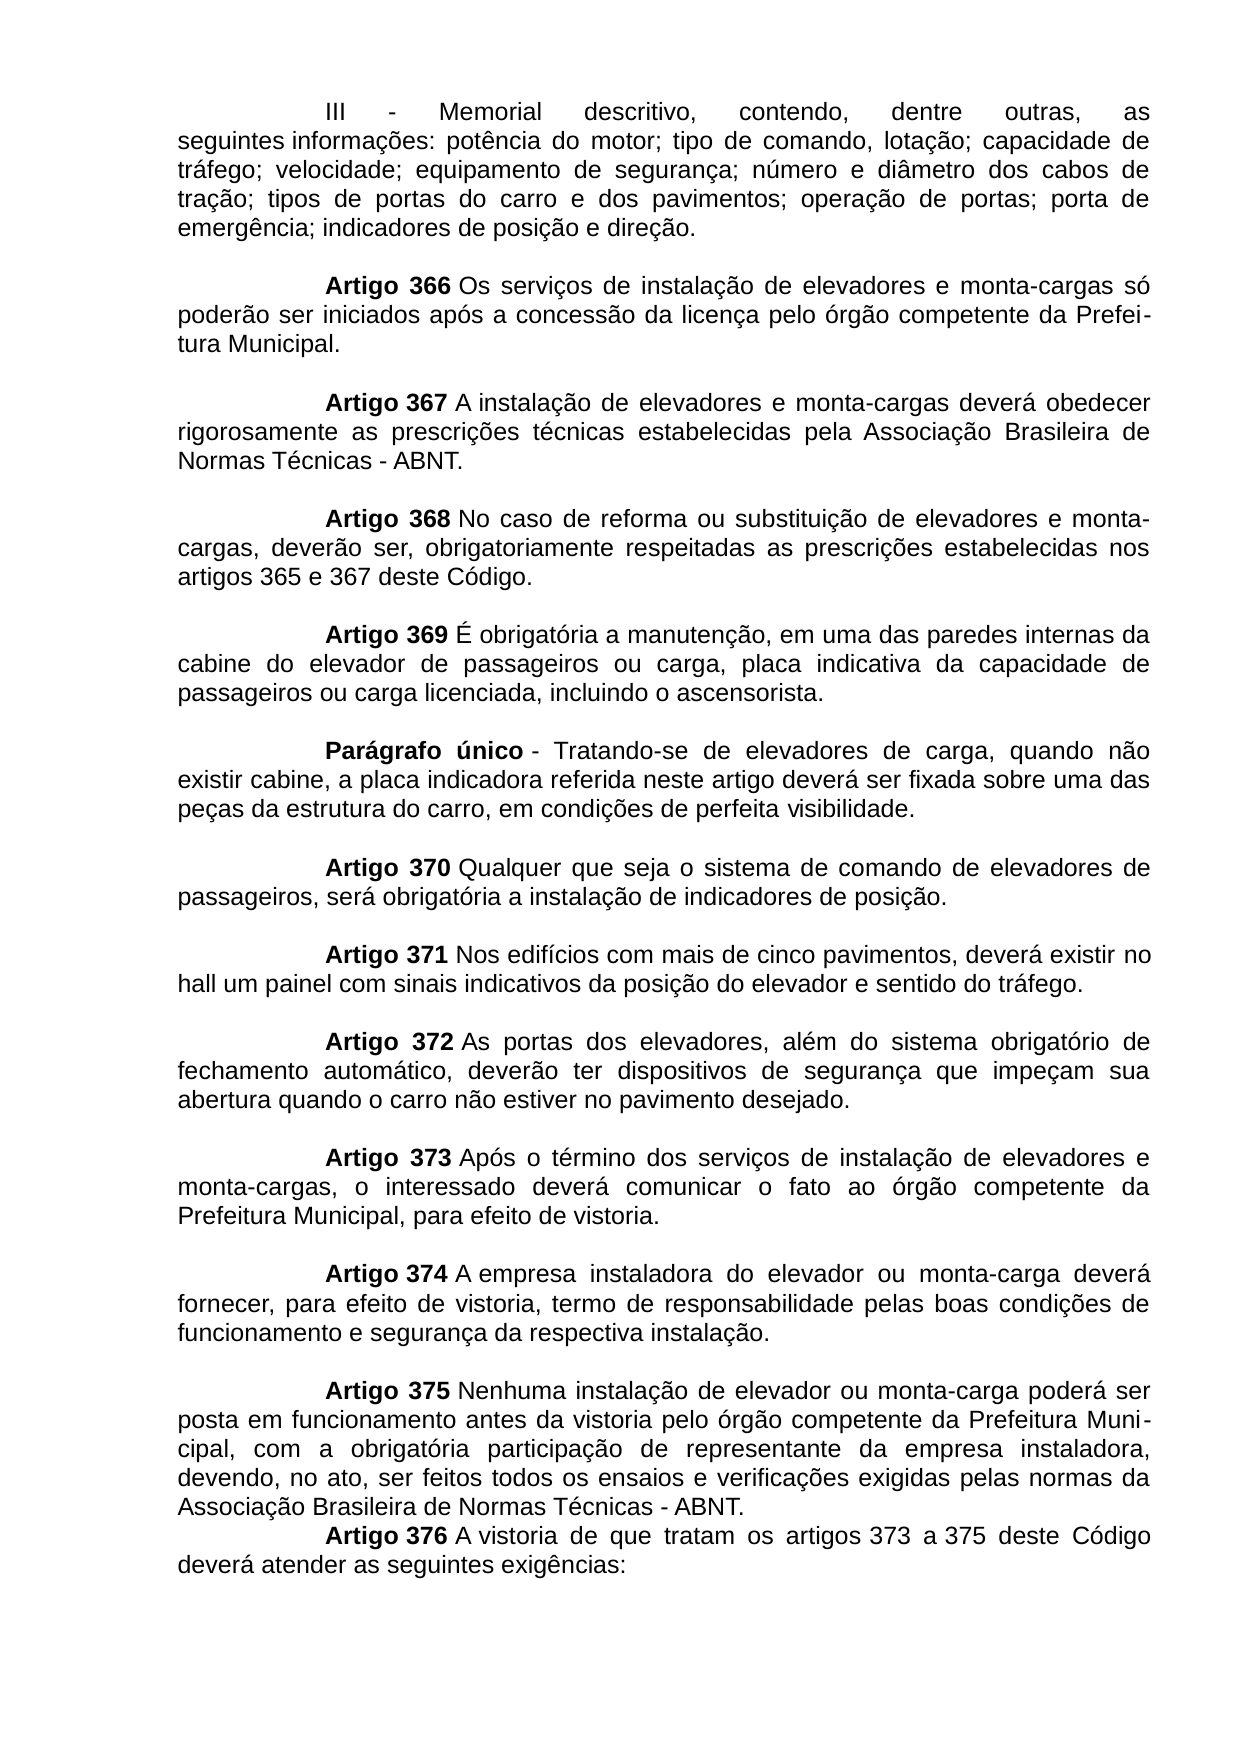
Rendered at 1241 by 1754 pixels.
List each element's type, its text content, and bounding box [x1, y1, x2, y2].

text Artigo 367 A instalação de elevadores e monta-cargas deverá obedecer rigorosamen­te as prescrições técnicas estabelecidas pela Associação Brasileira de Normas Técnicas - ABNT. [177, 387, 1152, 475]
text Artigo 375 Nenhuma instalação de elevador ou monta-carga poderá ser posta em funcionamento antes da vistoria pelo órgão competente da Prefeitura Muni­cipal, com a obrigatória participação de representante da empresa instaladora, devendo, no ato, ser feitos todos os ensaios e verificações exigidas pelas normas da Associação Brasileira de Normas Técnicas - ABNT. [177, 1376, 1152, 1521]
text Artigo 374 A empresa instaladora do elevador ou monta-carga deverá fornecer, para efeito de vistoria, termo de responsabilidade pelas boas condições de funcionamento e segurança da respectiva instalação. [177, 1259, 1152, 1347]
text Artigo 369 É obrigatória a manutenção, em uma das paredes internas da cabine do elevador de passageiros ou carga, placa indicativa da capacidade de passageiros ou carga licenciada, incluindo o ascensorista. [177, 620, 1152, 707]
text Artigo 373 Após o término dos serviços de instalação de elevadores e monta-cargas, o interessado deverá comunicar o fato ao órgão competente da Prefeitura Municipal, para efeito de vistoria. [177, 1143, 1152, 1230]
text Artigo 372 As portas dos elevadores, além do sistema obrigatório de fechamento automático, deverão ter dispositivos de segurança que impeçam sua abertura quando o carro não estiver no pavimento desejado. [177, 1027, 1152, 1114]
text Artigo 370 Qualquer que seja o sistema de comando de elevadores de passageiros, será obrigatória a instalação de indicadores de posição. [177, 852, 1152, 911]
text Parágrafo único - Tratando-se de elevadores de carga, quando não existir cabine, a placa indicadora referida neste artigo deverá ser fixada sobre uma das peças da estrutura do carro, em condições de perfeita visibilidade. [177, 736, 1152, 823]
text Artigo 368 No caso de reforma ou substituição de elevadores e monta-cargas, deverão ser, obrigatoriamente respeitadas as prescrições estabelecidas nos artigos 365 e 367 deste Código. [177, 504, 1152, 591]
text III - Memorial descritivo, contendo, dentre outras, as seguintes informações: potência do motor; tipo de comando, lotação; capacidade de tráfego; velocidade; equipamento de segurança; número e diâmetro dos cabos de tração; tipos de portas do carro e dos pavimentos; operação de portas; porta de emergência; indicadores de posição e direção. [177, 97, 1152, 242]
text Artigo 371 Nos edifícios com mais de cinco pavimentos, deverá existir no hall um painel com sinais indicativos da posição do elevador e sentido do tráfego. [177, 940, 1152, 998]
text Artigo 366 Os serviços de instalação de elevadores e monta-cargas só poderão ser iniciados após a concessão da licença pelo órgão competente da Prefei­tura Municipal. [177, 271, 1152, 358]
text Artigo 376 A vistoria de que tratam os artigos 373 a 375 deste Código deverá atender as seguintes exigências: [177, 1521, 1152, 1579]
